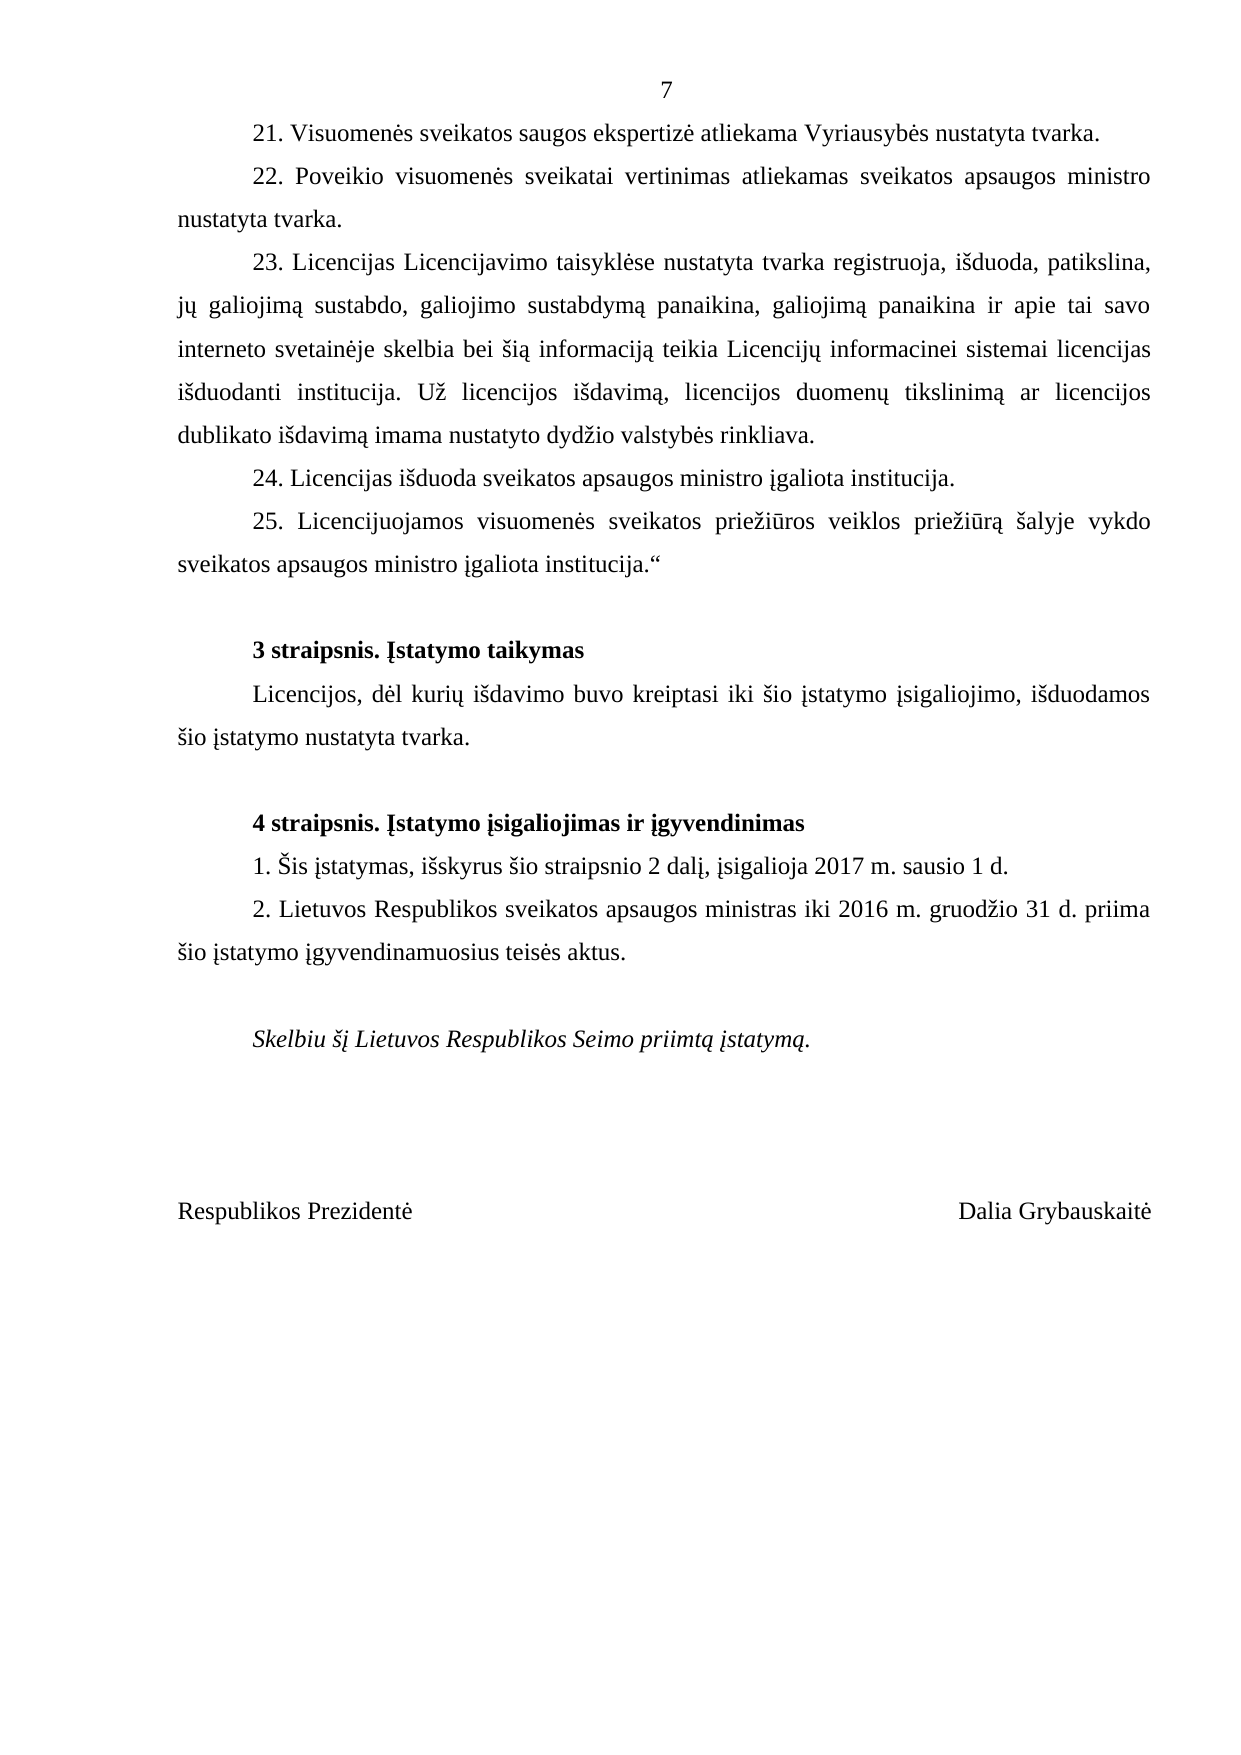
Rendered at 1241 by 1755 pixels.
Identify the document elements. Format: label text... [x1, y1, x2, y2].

text Respublikos Prezidentė Dalia Grybauskaitė [177, 1196, 1152, 1225]
text 24. Licencijas išduoda sveikatos apsaugos ministro įgaliota institucija. [177, 463, 1152, 492]
text 21. Visuomenės sveikatos saugos ekspertizė atliekama Vyriausybės nustatyta tvarka. [177, 118, 1152, 147]
text Licencijos, dėl kurių išdavimo buvo kreiptasi iki šio įstatymo įsigaliojimo, išduodamos šio įstatymo nustatyta tvarka. [177, 679, 1152, 751]
text 3 straipsnis. Įstatymo taikymas [177, 636, 1152, 664]
text 23. Licencijas Licencijavimo taisyklėse nustatyta tvarka registruoja, išduoda, patikslina, jų galiojimą sustabdo, galiojimo sustabdymą panaikina, galiojimą panaikina ir apie tai savo interneto svetainėje skelbia bei šią informaciją teikia Licencijų informacinei sistemai licencijas išduodanti institucija. Už licencijos išdavimą, licencijos duomenų tikslinimą ar licencijos dublikato išdavimą imama nustatyto dydžio valstybės rinkliava. [177, 247, 1152, 449]
text 2. Lietuvos Respublikos sveikatos apsaugos ministras iki 2016 m. gruodžio 31 d. priima šio įstatymo įgyvendinamuosius teisės aktus. [177, 894, 1152, 966]
text 1. Šis įstatymas, išskyrus šio straipsnio 2 dalį, įsigalioja 2017 m. sausio 1 d. [252, 851, 1152, 880]
text 25. Licencijuojamos visuomenės sveikatos priežiūros veiklos priežiūrą šalyje vykdo sveikatos apsaugos ministro įgaliota institucija.“ [177, 506, 1152, 578]
text 22. Poveikio visuomenės sveikatai vertinimas atliekamas sveikatos apsaugos ministro nustatyta tvarka. [177, 161, 1152, 233]
text Skelbiu šį Lietuvos Respublikos Seimo priimtą įstatymą. [177, 1024, 1152, 1052]
text 4 straipsnis. Įstatymo įsigaliojimas ir įgyvendinimas [177, 808, 1152, 837]
